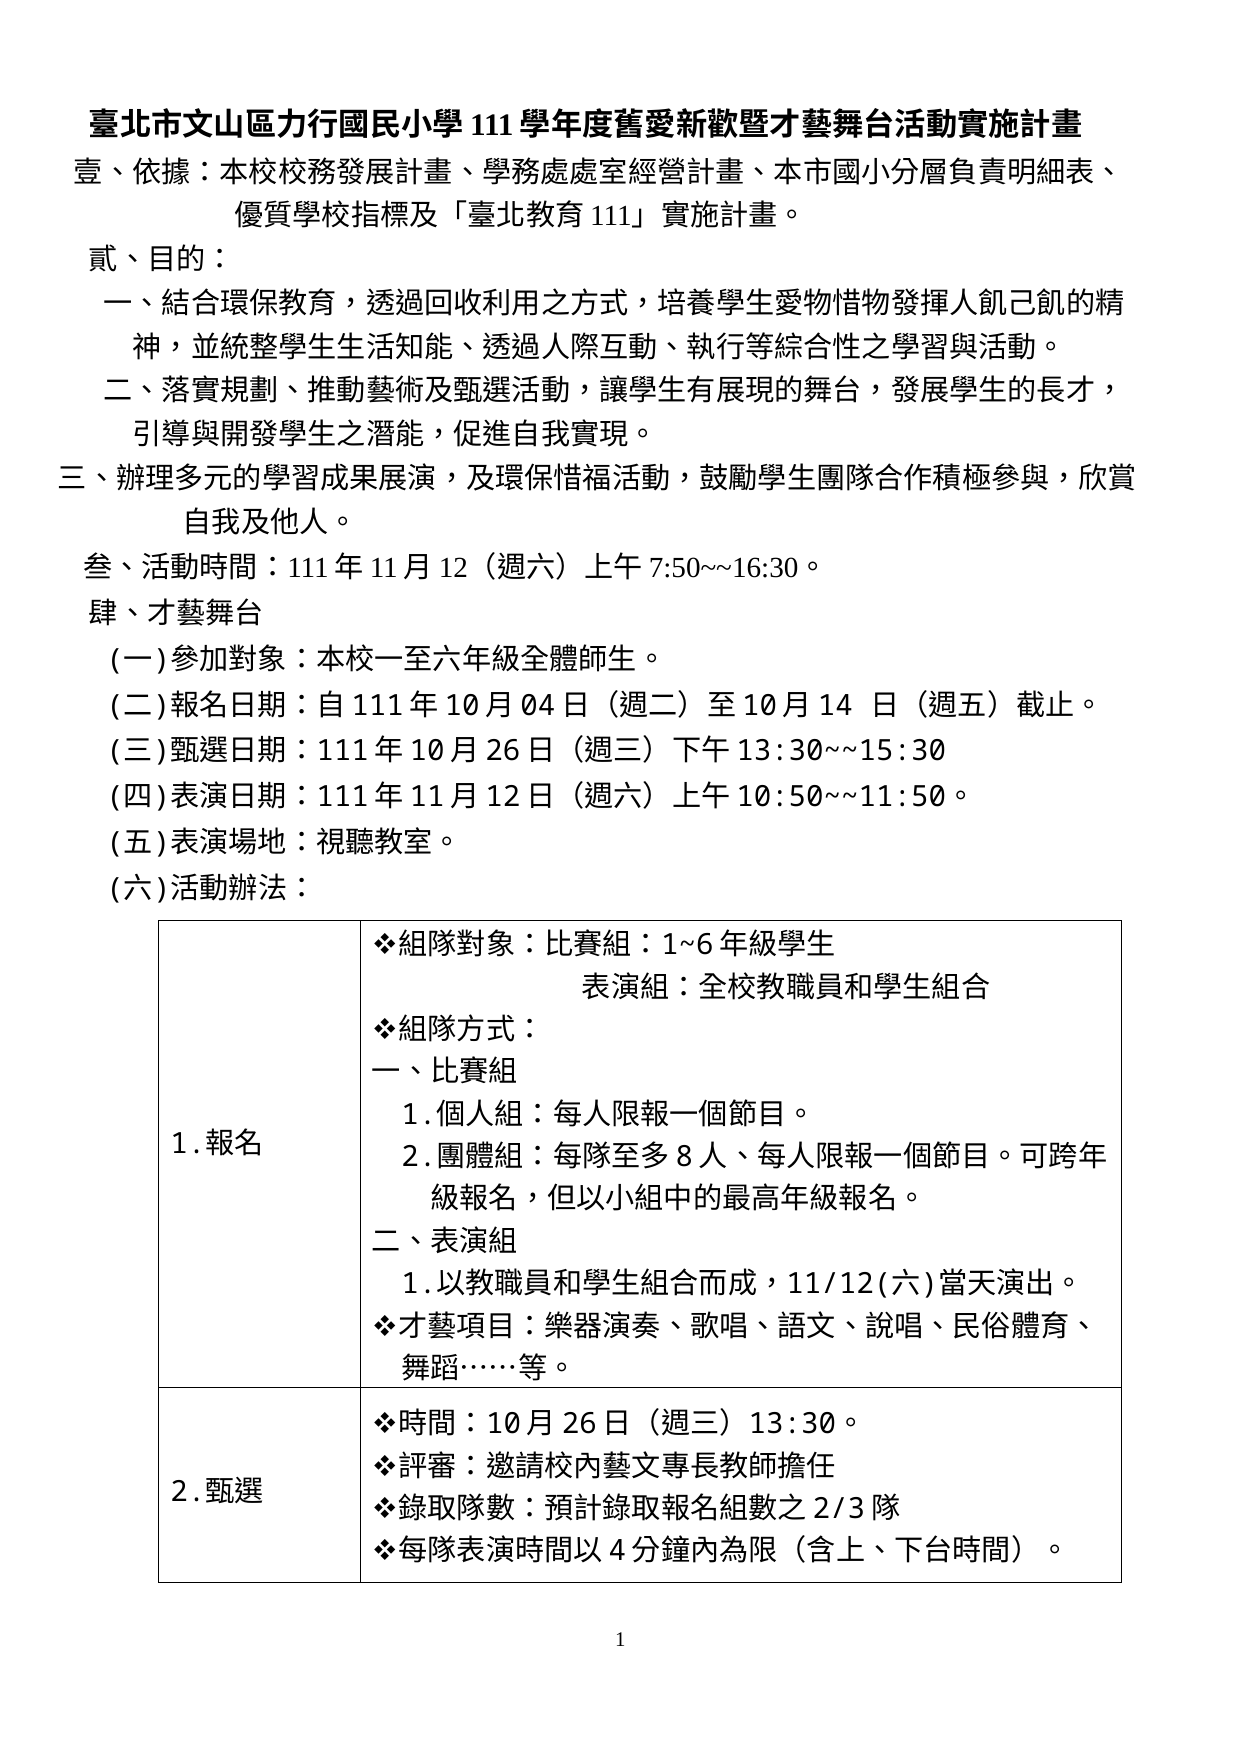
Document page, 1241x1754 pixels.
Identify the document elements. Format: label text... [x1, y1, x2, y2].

text 壹、依據：本校校務發展計畫、學務處處室經營計畫、本市國小分層負責明細表、優質學校指標及「臺北教育111」實施計畫。 [59, 147, 1152, 234]
text 臺北市文山區力行國民小學111學年度舊愛新歡暨才藝舞台活動實施計畫 [89, 89, 1152, 147]
text 一、結合環保教育，透過回收利用之方式，培養學生愛物惜物發揮人飢己飢的精 [89, 278, 1152, 322]
text (三)甄選日期：111年10月26日（週三）下午13:30~~15:30 [88, 724, 1152, 770]
text 叁、活動時間：111年11月12（週六）上午7:50~~16:30。 [83, 541, 1152, 587]
text (六)活動辦法： [89, 862, 1152, 907]
text (四)表演日期：111年11月12日（週六）上午10:50~~11:50。 [88, 770, 1152, 816]
table_header 組隊對象：比賽組：1~6年級學生 表演組：全校教職員和學生組合 組隊方式： 一、比賽組 1.個人組：每人限報一個節目。 2.團體組：每隊至多8人、每人限報一個節目。可跨年 級報名，但以小組中的最高年級報名。 二、表演組 1.以教職員和學生組合而成，11/12(六)當天演出。 才藝項目：樂器演奏、歌唱、語文、說唱、民俗體育、 舞蹈……等。 [361, 921, 1121, 1387]
text 貳、目的： [89, 234, 1152, 278]
text 神，並統整學生生活知能、透過人際互動、執行等綜合性之學習與活動。 [89, 322, 1152, 366]
text 三、辦理多元的學習成果展演，及環保惜福活動，鼓勵學生團隊合作積極參與，欣賞自我及他人。 [0, 453, 1152, 541]
table_cell 時間：10月26日（週三）13:30。 評審：邀請校內藝文專長教師擔任 錄取隊數：預計錄取報名組數之2/3隊 每隊表演時間以4分鐘內為限（含上、下台時間）。 [361, 1388, 1121, 1582]
text (一)參加對象：本校一至六年級全體師生。 [88, 632, 1152, 678]
table_cell 2.甄選 [159, 1388, 360, 1582]
text 引導與開發學生之潛能，促進自我實現。 [89, 409, 1152, 453]
table_header 1.報名 [159, 921, 360, 1387]
text 肆、才藝舞台 [89, 587, 1152, 632]
text (二)報名日期：自111年10月04日（週二）至10月14 日（週五）截止。 [88, 678, 1152, 724]
text (五)表演場地：視聽教室。 [88, 816, 1152, 862]
text 二、落實規劃、推動藝術及甄選活動，讓學生有展現的舞台，發展學生的長才， [89, 366, 1152, 409]
